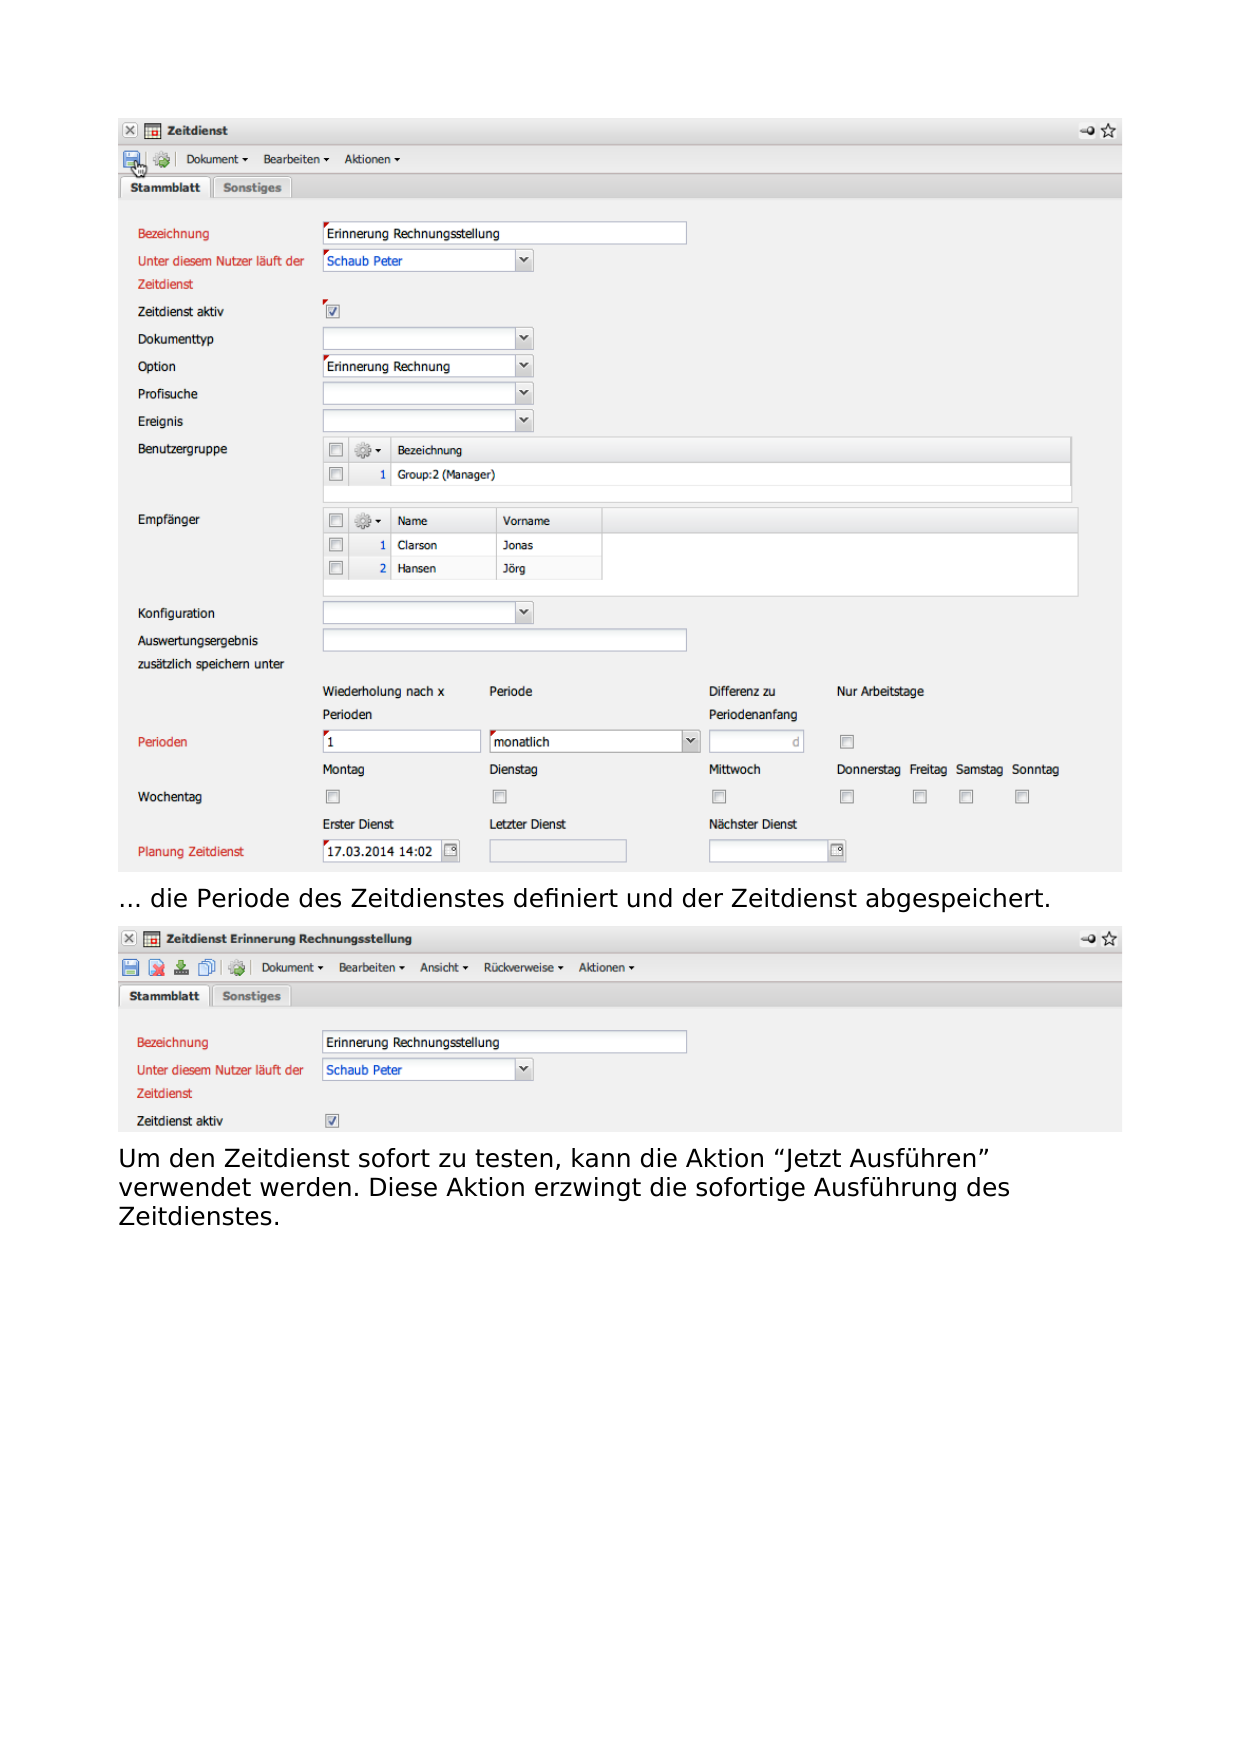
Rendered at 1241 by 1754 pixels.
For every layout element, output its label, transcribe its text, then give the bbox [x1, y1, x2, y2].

picture [118, 118, 1123, 872]
picture [118, 926, 1123, 1132]
text ... die Periode des Zeitdienstes definiert und der Zeitdienst abgespeichert. [118, 884, 1122, 914]
text Um den Zeitdienst sofort zu testen, kann die Aktion “Jetzt Ausführen” verwendet werden. Diese Aktion erzwingt die sofortige Ausführung des Zeitdienstes. [118, 1144, 1122, 1231]
